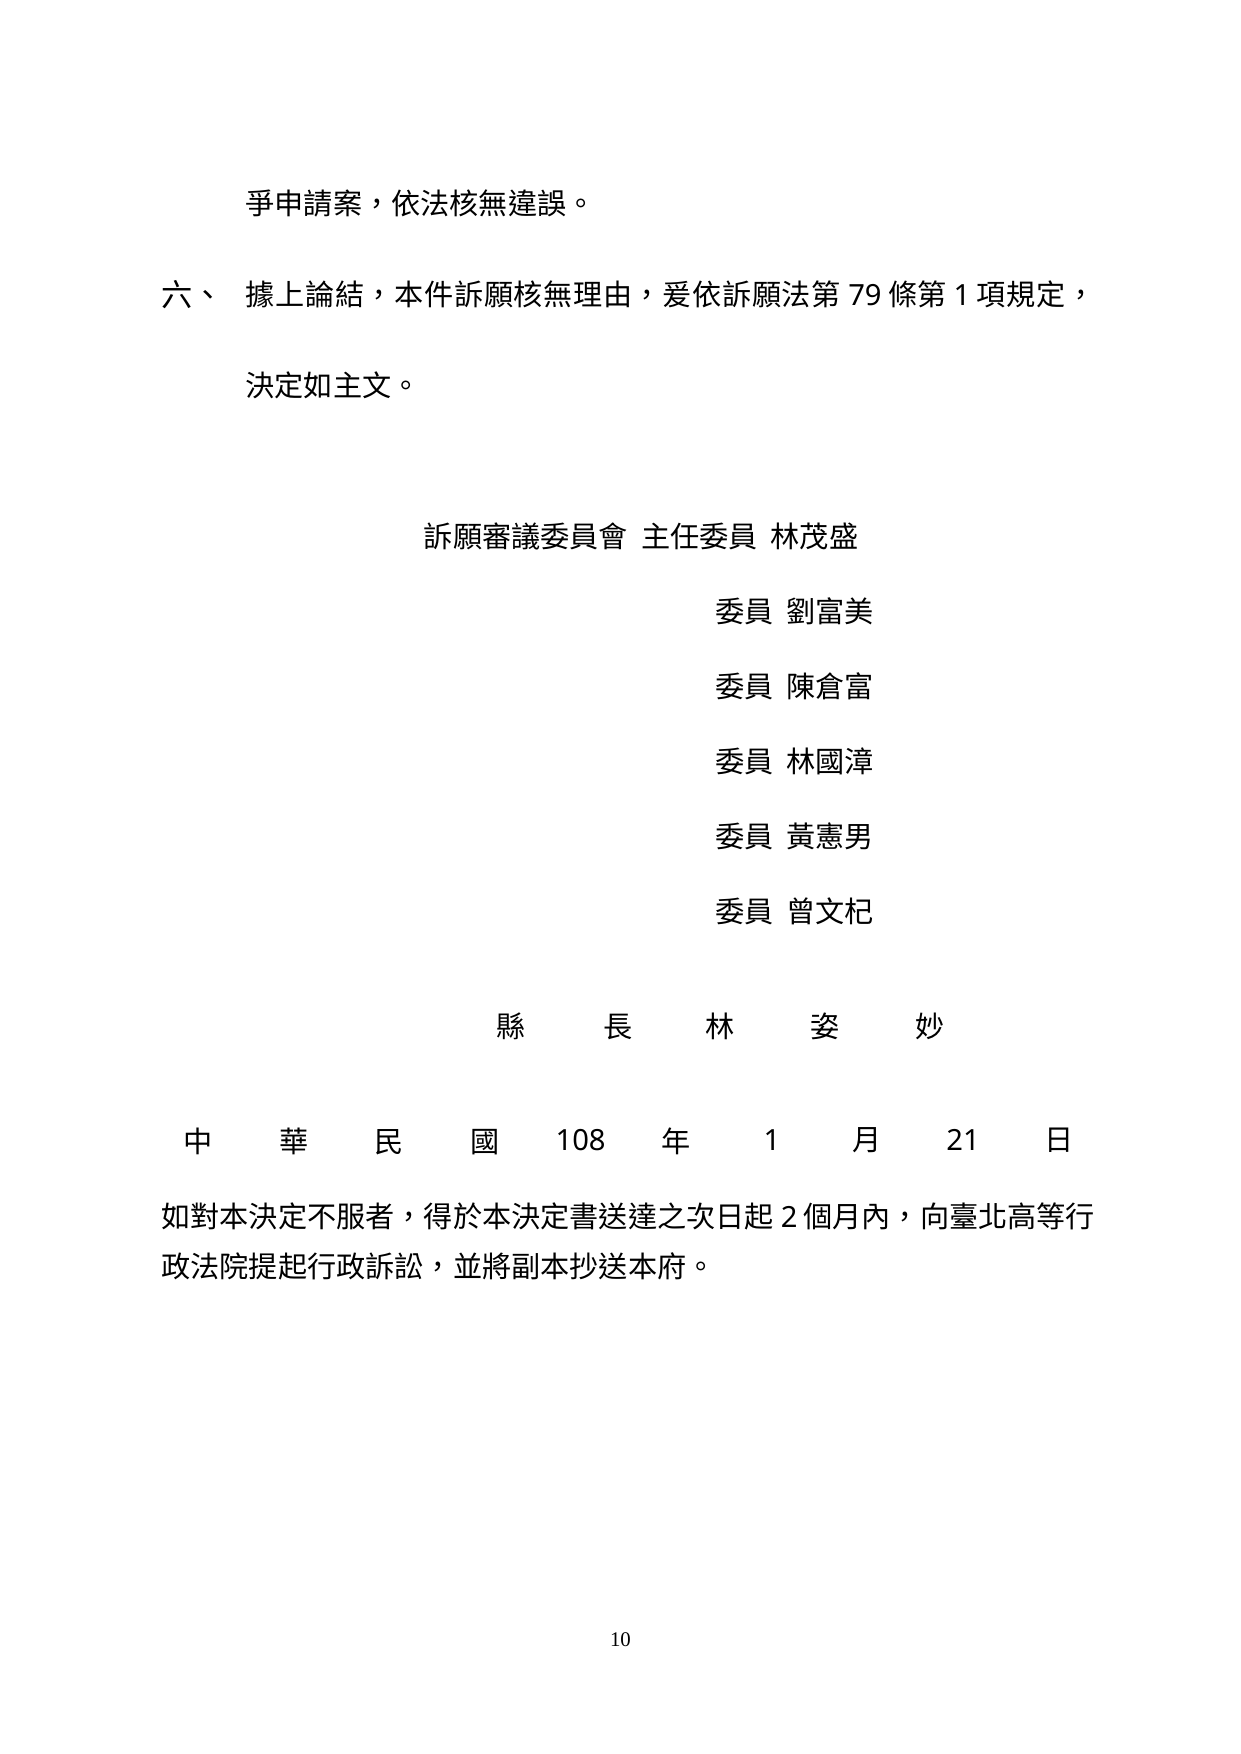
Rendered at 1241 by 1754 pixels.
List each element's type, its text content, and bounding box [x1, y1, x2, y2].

table_cell [150, 498, 412, 572]
table_cell [956, 987, 1106, 1062]
table_cell 華 [246, 1102, 341, 1177]
table_cell 21 [915, 1102, 1011, 1177]
table_cell 如對本決定不服者，得於本決定書送達之次日起2個月內，向臺北高等行政法院提起行政訴訟，並將副本抄送本府。 [150, 1177, 1106, 1286]
table_cell 委員 劉富美 [704, 573, 1106, 647]
table_cell 委員 黃憲男 [704, 798, 1106, 872]
table_cell 六、 [150, 256, 234, 453]
table_cell [150, 873, 704, 947]
table_cell 日 [1011, 1102, 1106, 1177]
table_cell 林姿妙 [694, 987, 956, 1062]
table_cell [150, 798, 704, 872]
table_cell [150, 723, 704, 797]
table_cell 委員 林國漳 [704, 723, 1106, 797]
table_cell 委員 陳倉富 [704, 648, 1106, 722]
table_cell 委員 曾文杞 [704, 873, 1106, 947]
table_cell 縣長 [150, 987, 644, 1062]
table_cell 國 [437, 1102, 532, 1177]
table_cell [150, 165, 234, 256]
table_cell 訴願審議委員會 主任委員 林茂盛 [413, 498, 1106, 572]
table_cell [150, 573, 704, 647]
table_cell [150, 948, 1106, 987]
table_cell 爭申請案，依法核無違誤。 [234, 165, 1106, 256]
table_cell 民 [341, 1102, 437, 1177]
table_cell [150, 453, 1106, 497]
table_cell [644, 987, 694, 1062]
table_cell 月 [819, 1102, 915, 1177]
table_cell [150, 648, 704, 722]
table_cell [150, 1062, 1106, 1102]
table_cell 108 [533, 1102, 628, 1177]
table_cell 年 [628, 1102, 724, 1177]
table_cell 據上論結，本件訴願核無理由，爰依訴願法第79條第1項規定，決定如主文。 [234, 256, 1106, 453]
table_cell 中 [150, 1102, 246, 1177]
table_cell 1 [724, 1102, 819, 1177]
